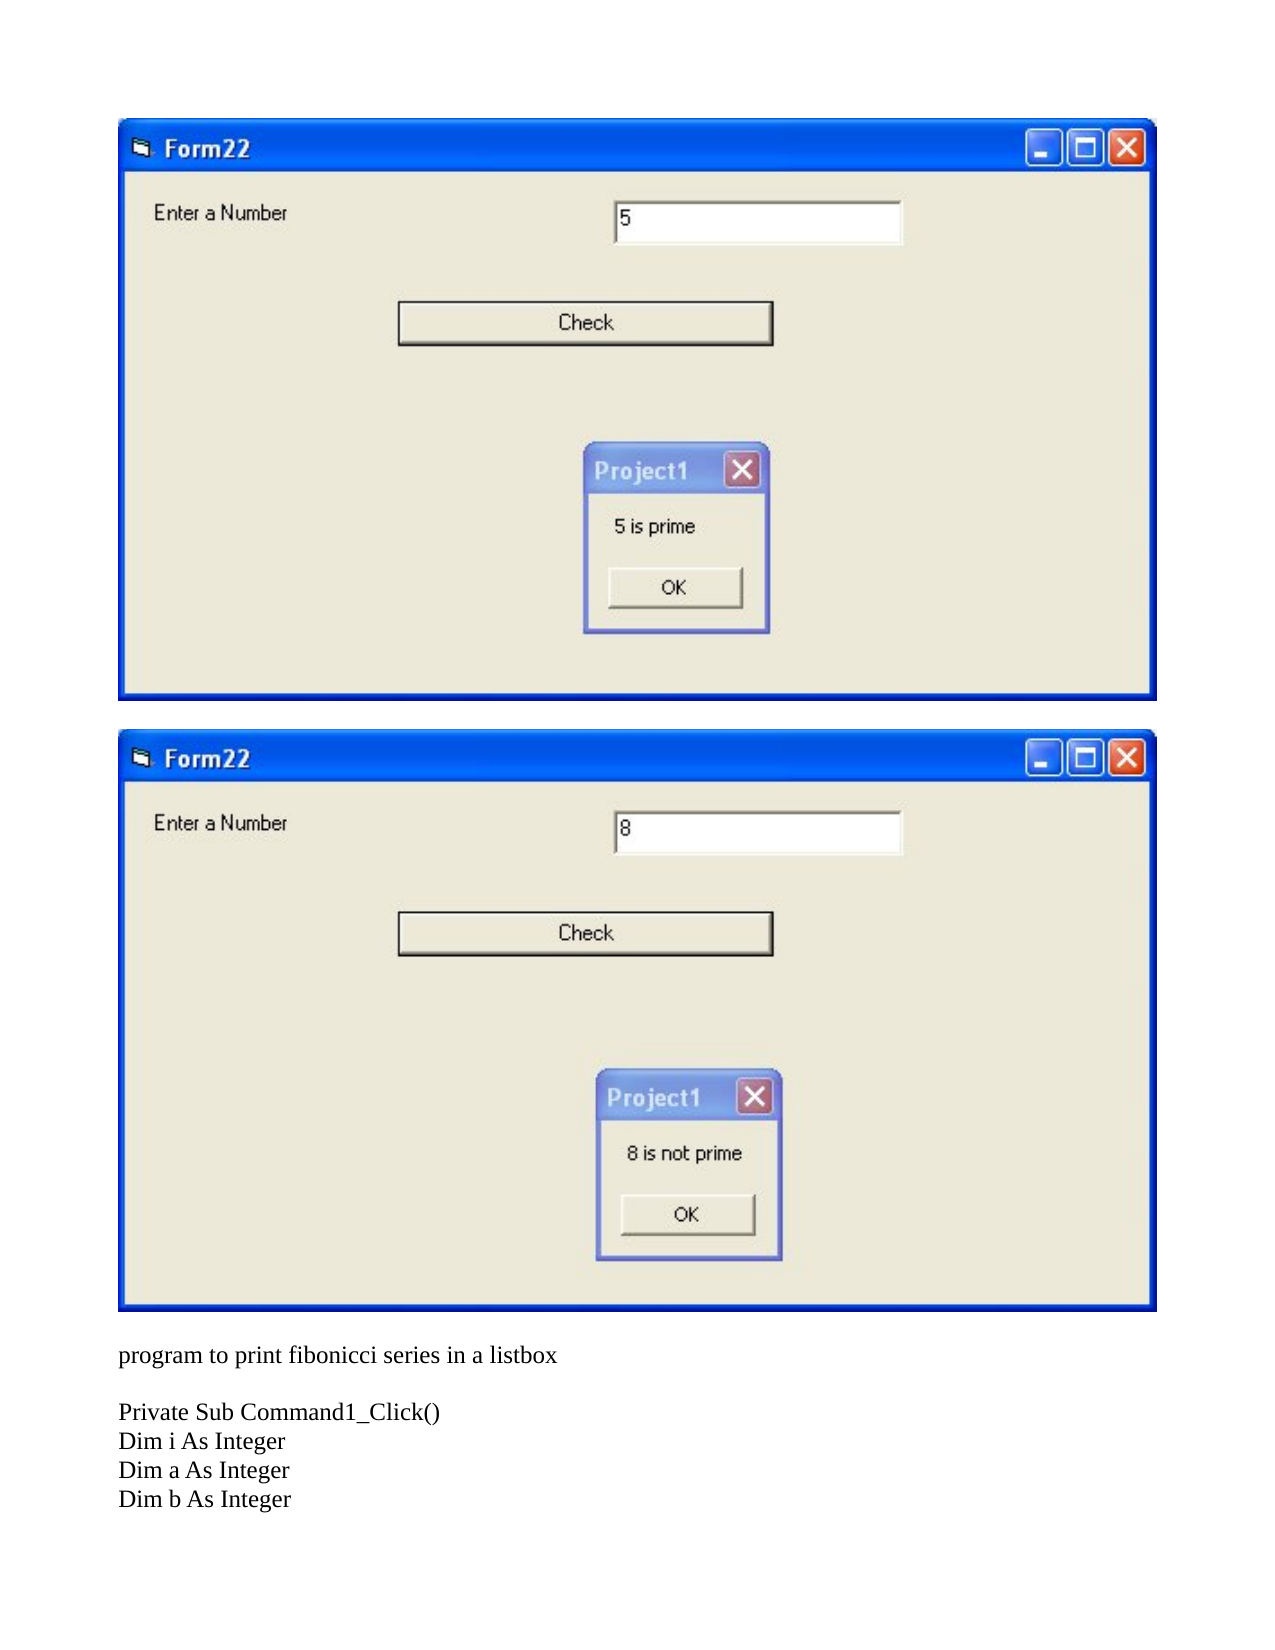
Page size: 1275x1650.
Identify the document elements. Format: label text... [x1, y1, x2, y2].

text Dim i As Integer [118, 1426, 1157, 1455]
text Dim a As Integer [118, 1455, 1157, 1484]
text Dim b As Integer [118, 1484, 1157, 1512]
text Private Sub Command1_Click() [118, 1397, 1157, 1426]
picture [118, 118, 1157, 701]
picture [118, 729, 1157, 1312]
text program to print fibonicci series in a listbox [118, 1340, 1157, 1369]
